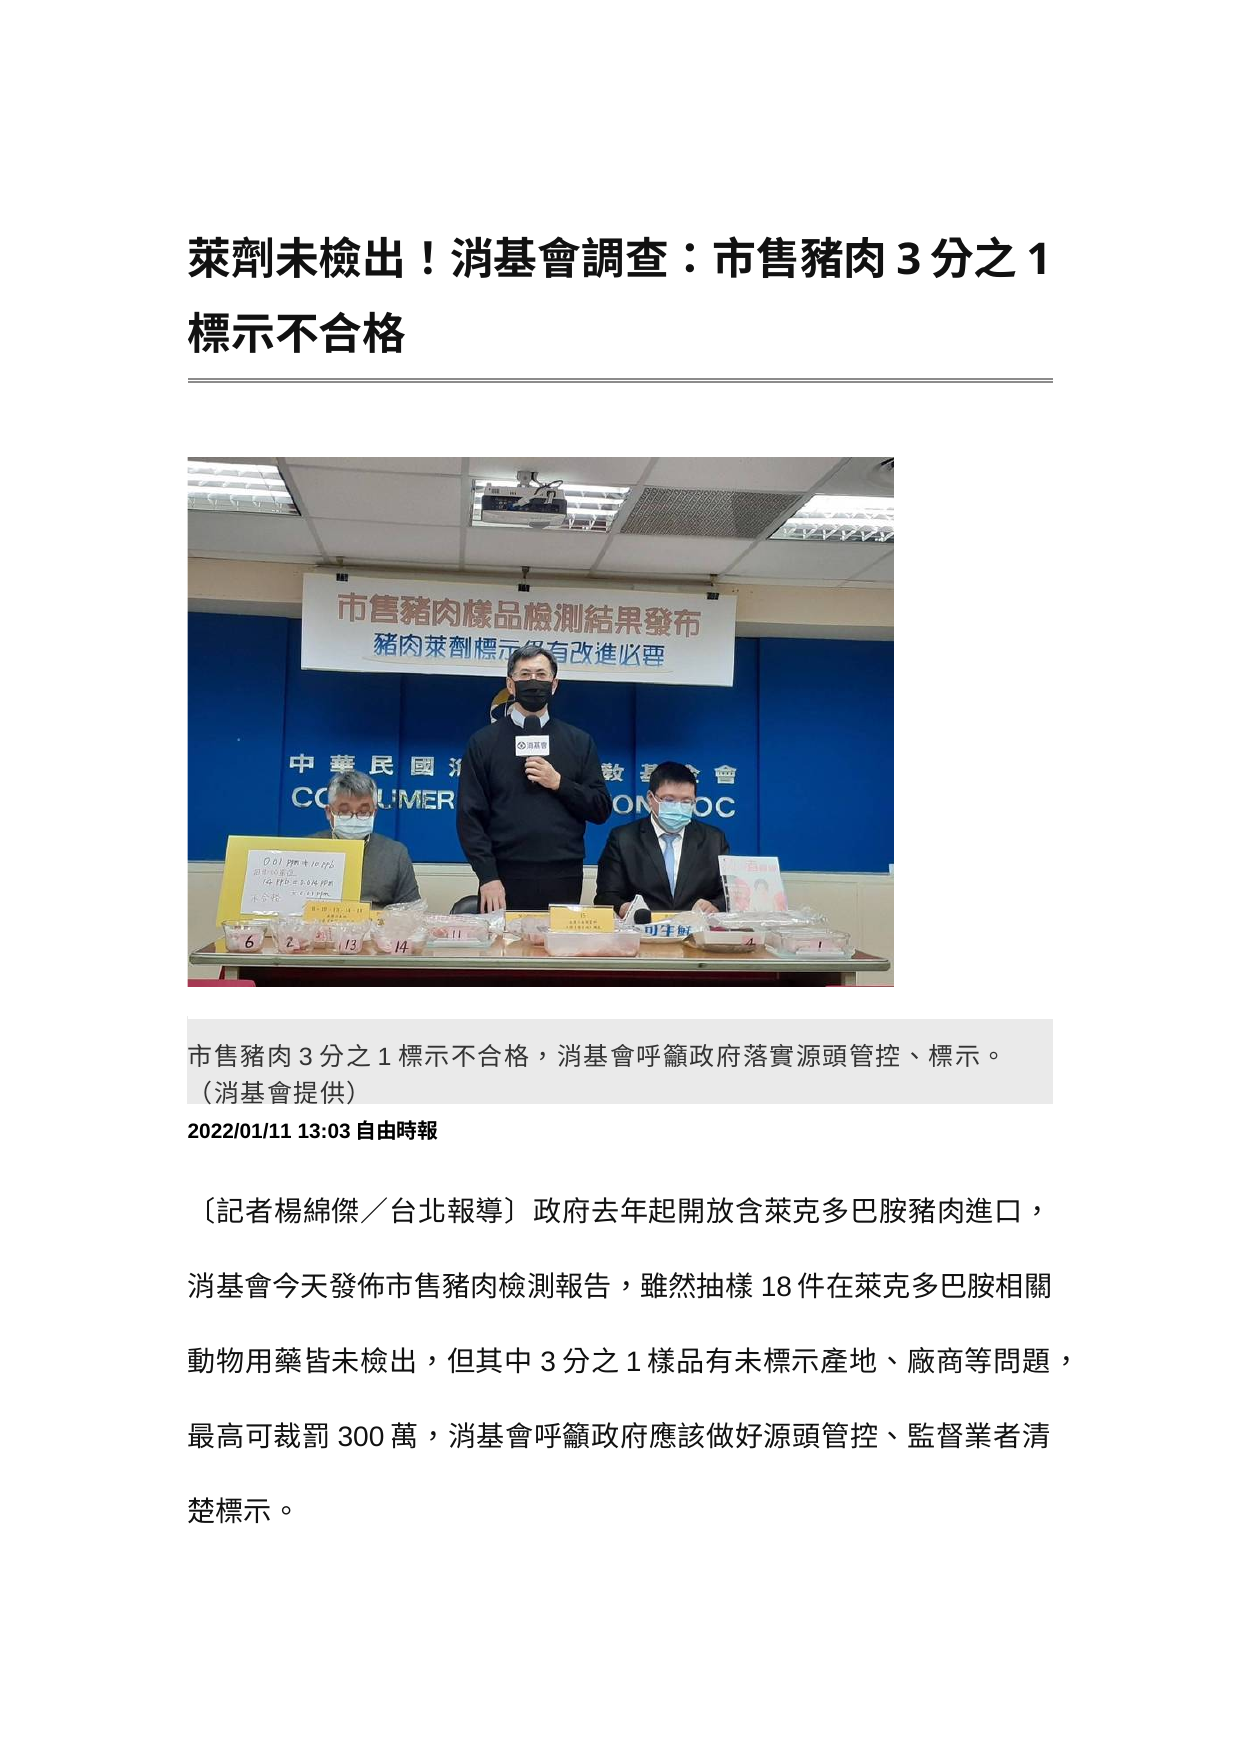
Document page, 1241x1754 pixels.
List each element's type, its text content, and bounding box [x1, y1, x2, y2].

subtitle 萊劑未檢出！消基會調查：市售豬肉3分之1標示不合格 [187, 211, 1053, 383]
text 市售豬肉3分之1標示不合格，消基會呼籲政府落實源頭管控、標示。（消基會提供） [187, 1017, 1053, 1104]
text 2022/01/11 13:03自由時報 [187, 1104, 1053, 1142]
picture [187, 457, 894, 987]
text 〔記者楊綿傑／台北報導〕政府去年起開放含萊克多巴胺豬肉進口，消基會今天發佈市售豬肉檢測報告，雖然抽樣18件在萊克多巴胺相關動物用藥皆未檢出，但其中3分之1樣品有未標示產地、廠商等問題，最高可裁罰300萬，消基會呼籲政府應該做好源頭管控、監督業者清楚標示。 [187, 1165, 1053, 1540]
